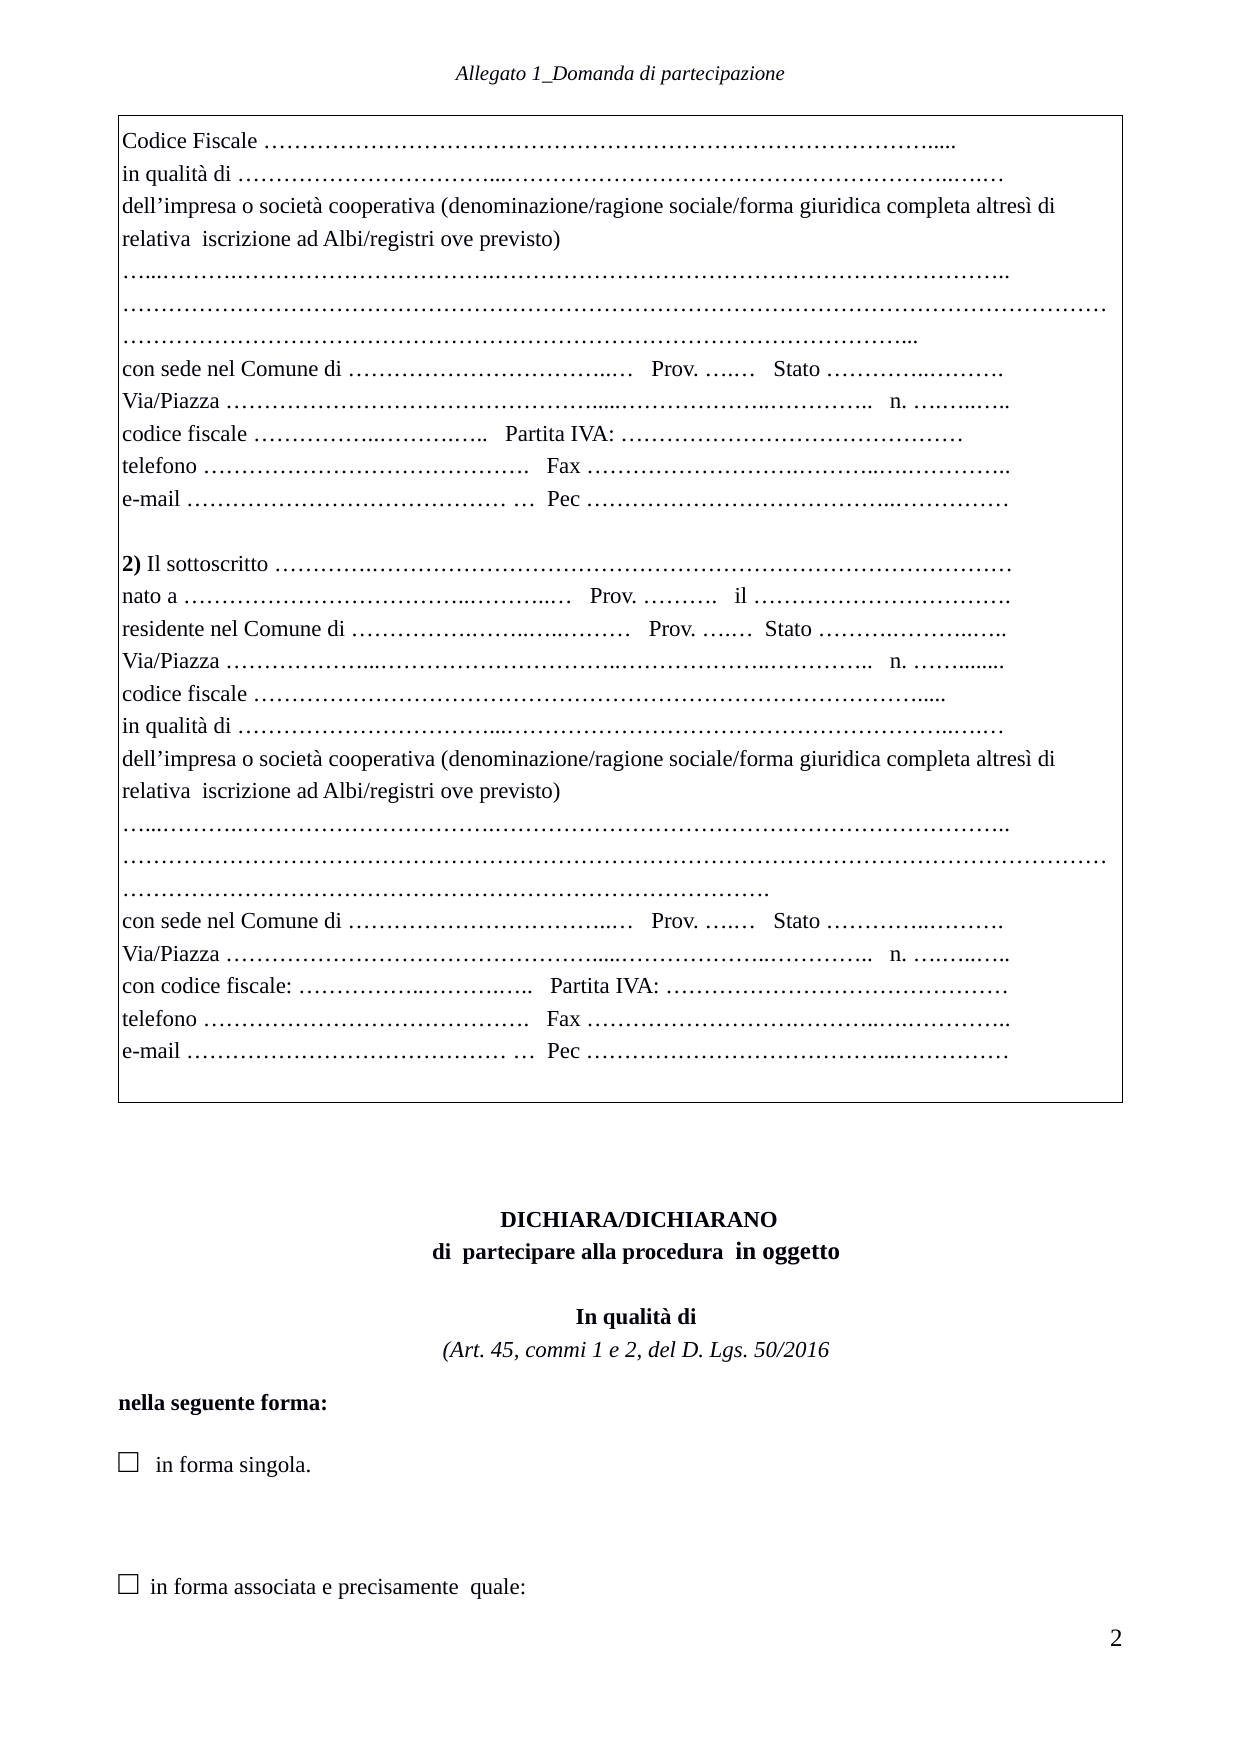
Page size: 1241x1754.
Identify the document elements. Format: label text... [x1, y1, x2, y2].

text di partecipare alla procedura in oggetto [156, 1232, 1116, 1265]
table_header Codice Fiscale ……………………………………………………………………………..... in qualità di ……………………………...…………………………………………………..….… dell’impresa o società cooperativa (denominazione/ragione sociale/forma giuridica completa altresì di relativa iscrizione ad Albi/registri ove previsto) …...……….…………………………….…………………………………………………………..……………………………………………………………………………………………………………………………………………………………………………………………………………... con sede nel Comune di ……………………………..… Prov. ….… Stato …………..………. Via/Piazza ………………………………………….....………………..………….. n. ….…..….. codice fiscale ……………..……….….. Partita IVA: ……………………………………… telefono ……………………………………. Fax ……………………….………..….………….. e-mail …………………………………… … Pec …………………………………..…………… 2) Il sottoscritto ………….………………………………………………………………………… nato a ………………………………..………..… Prov. ………. il ……………………………. residente nel Comune di …………….……..…..……… Prov. ….… Stato ……….………..….. Via/Piazza ………………...…………………………..………………..………….. n. ……........ codice fiscale ……………………………………………………………………………..... in qualità di ……………………………...…………………………………………………..….… dell’impresa o società cooperativa (denominazione/ragione sociale/forma giuridica completa altresì di relativa iscrizione ad Albi/registri ove previsto) …...……….…………………………….…………………………………………………………..……………………………………………………………………………………………………………………………………………………………………………………………. con sede nel Comune di ……………………………..… Prov. ….… Stato …………..………. Via/Piazza ………………………………………….....………………..………….. n. ….…..….. con codice fiscale: ……………..……….….. Partita IVA: ……………………………………… telefono ……………………………………. Fax ……………………….………..….………….. e-mail …………………………………… … Pec …………………………………..…………… [119, 116, 1122, 1102]
text □ in forma associata e precisamente quale: [118, 1563, 1122, 1602]
text □ in forma singola. [118, 1441, 1122, 1480]
text DICHIARA/DICHIARANO [156, 1200, 1122, 1232]
text In qualità di [156, 1297, 1116, 1330]
text nella seguente forma: [118, 1389, 1122, 1415]
text (Art. 45, commi 1 e 2, del D. Lgs. 50/2016 [156, 1330, 1116, 1362]
